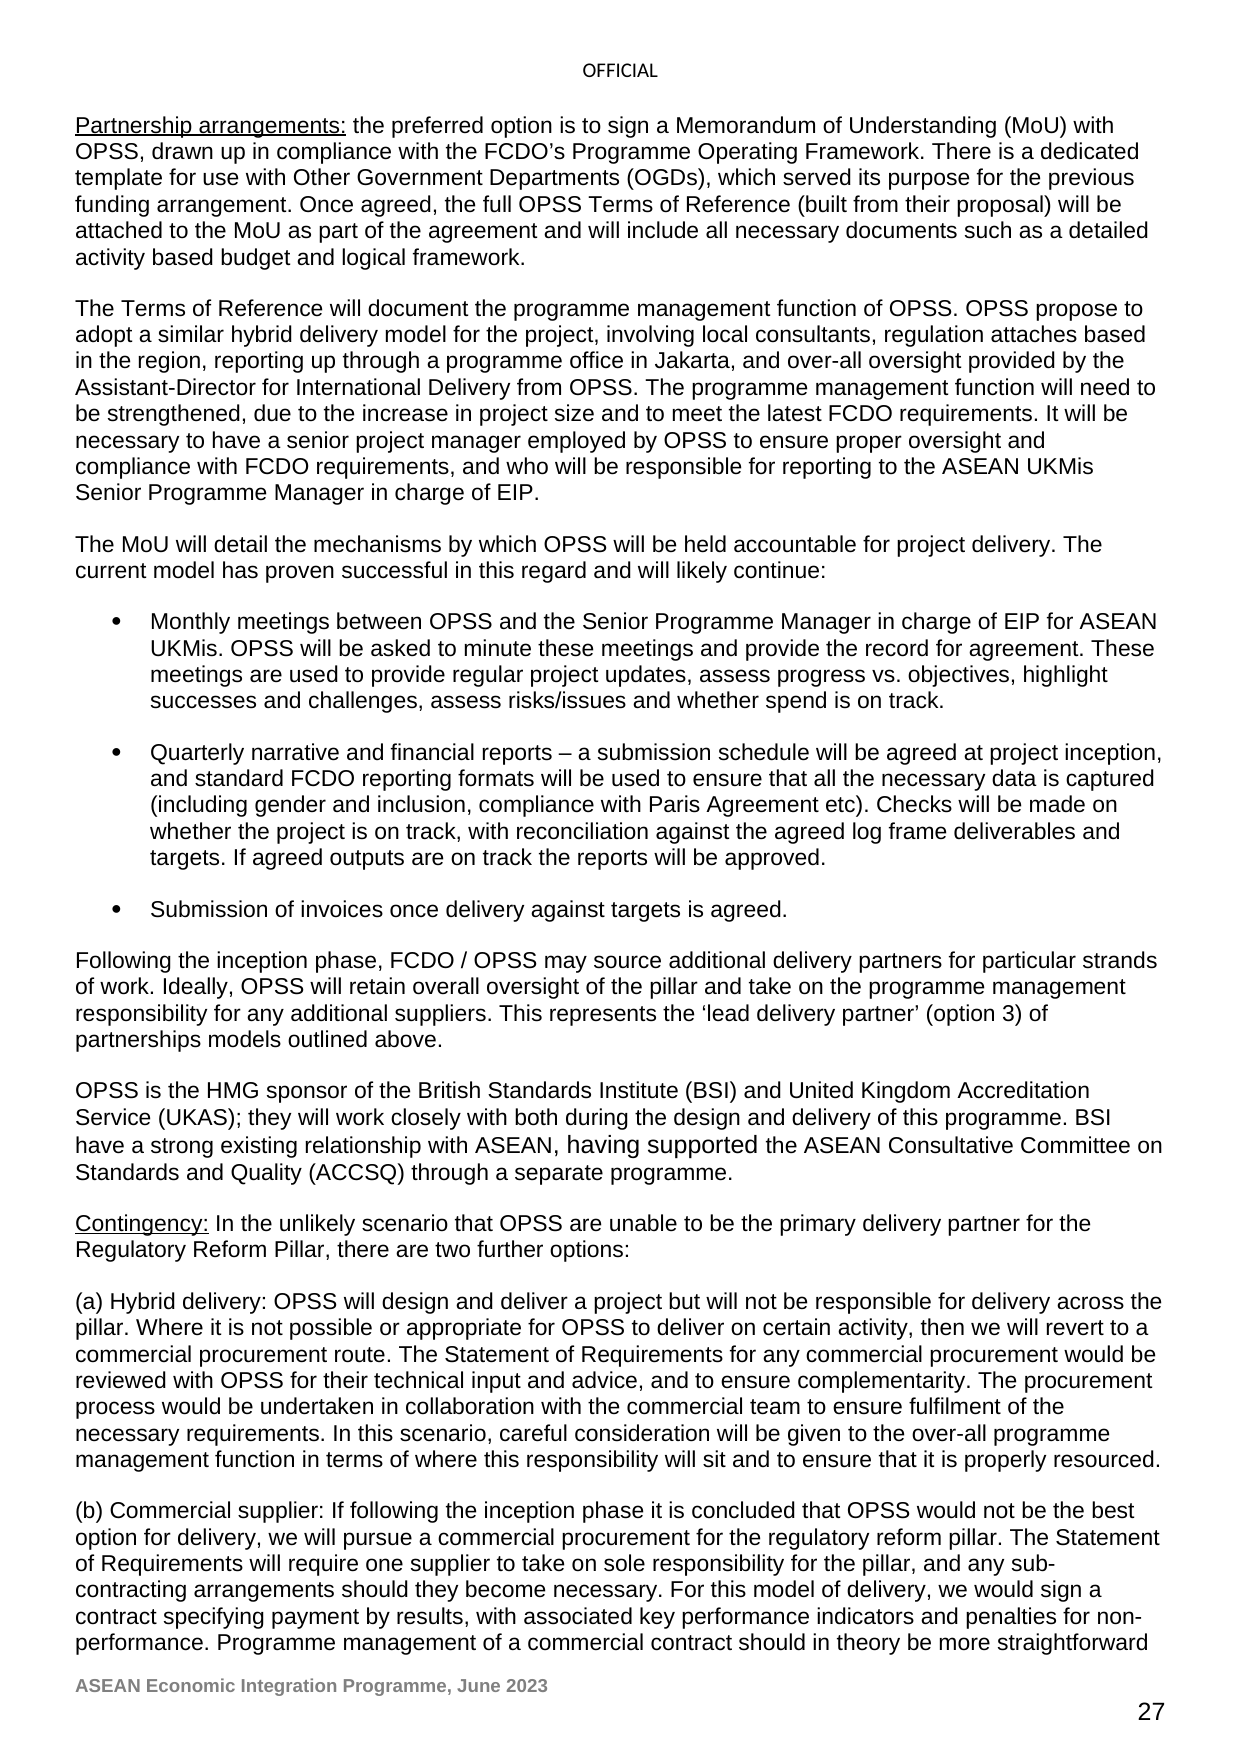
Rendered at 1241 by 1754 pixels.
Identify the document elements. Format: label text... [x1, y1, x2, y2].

text The MoU will detail the mechanisms by which OPSS will be held accountable for project delivery. The current model has proven successful in this regard and will likely continue: [75, 531, 1165, 583]
list Monthly meetings between OPSS and the Senior Programme Manager in charge of EIP for ASEAN UKMis. OPSS will be asked to minute these meetings and provide the record for agreement. These meetings are used to provide regular project updates, assess progress vs. objectives, highlight successes and challenges, assess risks/issues and whether spend is on track. [112, 608, 1165, 714]
list Submission of invoices once delivery against targets is agreed. [112, 896, 1165, 922]
text Contingency: In the unlikely scenario that OPSS are unable to be the primary delivery partner for the Regulatory Reform Pillar, there are two further options: [75, 1210, 1165, 1263]
text Partnership arrangements: the preferred option is to sign a Memorandum of Understanding (MoU) with OPSS, drawn up in compliance with the FCDO’s Programme Operating Framework. There is a dedicated template for use with Other Government Departments (OGDs), which served its purpose for the previous funding arrangement. Once agreed, the full OPSS Terms of Reference (built from their proposal) will be attached to the MoU as part of the agreement and will include all necessary documents such as a detailed activity based budget and logical framework. [75, 112, 1165, 270]
text Following the inception phase, FCDO / OPSS may source additional delivery partners for particular strands of work. Ideally, OPSS will retain overall oversight of the pillar and take on the programme management responsibility for any additional suppliers. This represents the ‘lead delivery partner’ (option 3) of partnerships models outlined above. [75, 947, 1165, 1052]
text (a) Hybrid delivery: OPSS will design and deliver a project but will not be responsible for delivery across the pillar. Where it is not possible or appropriate for OPSS to deliver on certain activity, then we will revert to a commercial procurement route. The Statement of Requirements for any commercial procurement would be reviewed with OPSS for their technical input and advice, and to ensure complementarity. The procurement process would be undertaken in collaboration with the commercial team to ensure fulfilment of the necessary requirements. In this scenario, careful consideration will be given to the over-all programme management function in terms of where this responsibility will sit and to ensure that it is properly resourced. [75, 1288, 1165, 1472]
list Quarterly narrative and financial reports – a submission schedule will be agreed at project inception, and standard FCDO reporting formats will be used to ensure that all the necessary data is captured (including gender and inclusion, compliance with Paris Agreement etc). Checks will be made on whether the project is on track, with reconciliation against the agreed log frame deliverables and targets. If agreed outputs are on track the reports will be approved. [112, 739, 1165, 871]
text OPSS is the HMG sponsor of the British Standards Institute (BSI) and United Kingdom Accreditation Service (UKAS); they will work closely with both during the design and delivery of this programme. BSI have a strong existing relationship with ASEAN, having supported the ASEAN Consultative Committee on Standards and Quality (ACCSQ) through a separate programme. [75, 1077, 1165, 1185]
text The Terms of Reference will document the programme management function of OPSS. OPSS propose to adopt a similar hybrid delivery model for the project, involving local consultants, regulation attaches based in the region, reporting up through a programme office in Jakarta, and over-all oversight provided by the Assistant-Director for International Delivery from OPSS. The programme management function will need to be strengthened, due to the increase in project size and to meet the latest FCDO requirements. It will be necessary to have a senior project manager employed by OPSS to ensure proper oversight and compliance with FCDO requirements, and who will be responsible for reporting to the ASEAN UKMis Senior Programme Manager in charge of EIP. [75, 295, 1165, 506]
text (b) Commercial supplier: If following the inception phase it is concluded that OPSS would not be the best option for delivery, we will pursue a commercial procurement for the regulatory reform pillar. The Statement of Requirements will require one supplier to take on sole responsibility for the pillar, and any sub-contracting arrangements should they become necessary. For this model of delivery, we would sign a contract specifying payment by results, with associated key performance indicators and penalties for non-performance. Programme management of a commercial contract should in theory be more straightforward [75, 1497, 1165, 1655]
